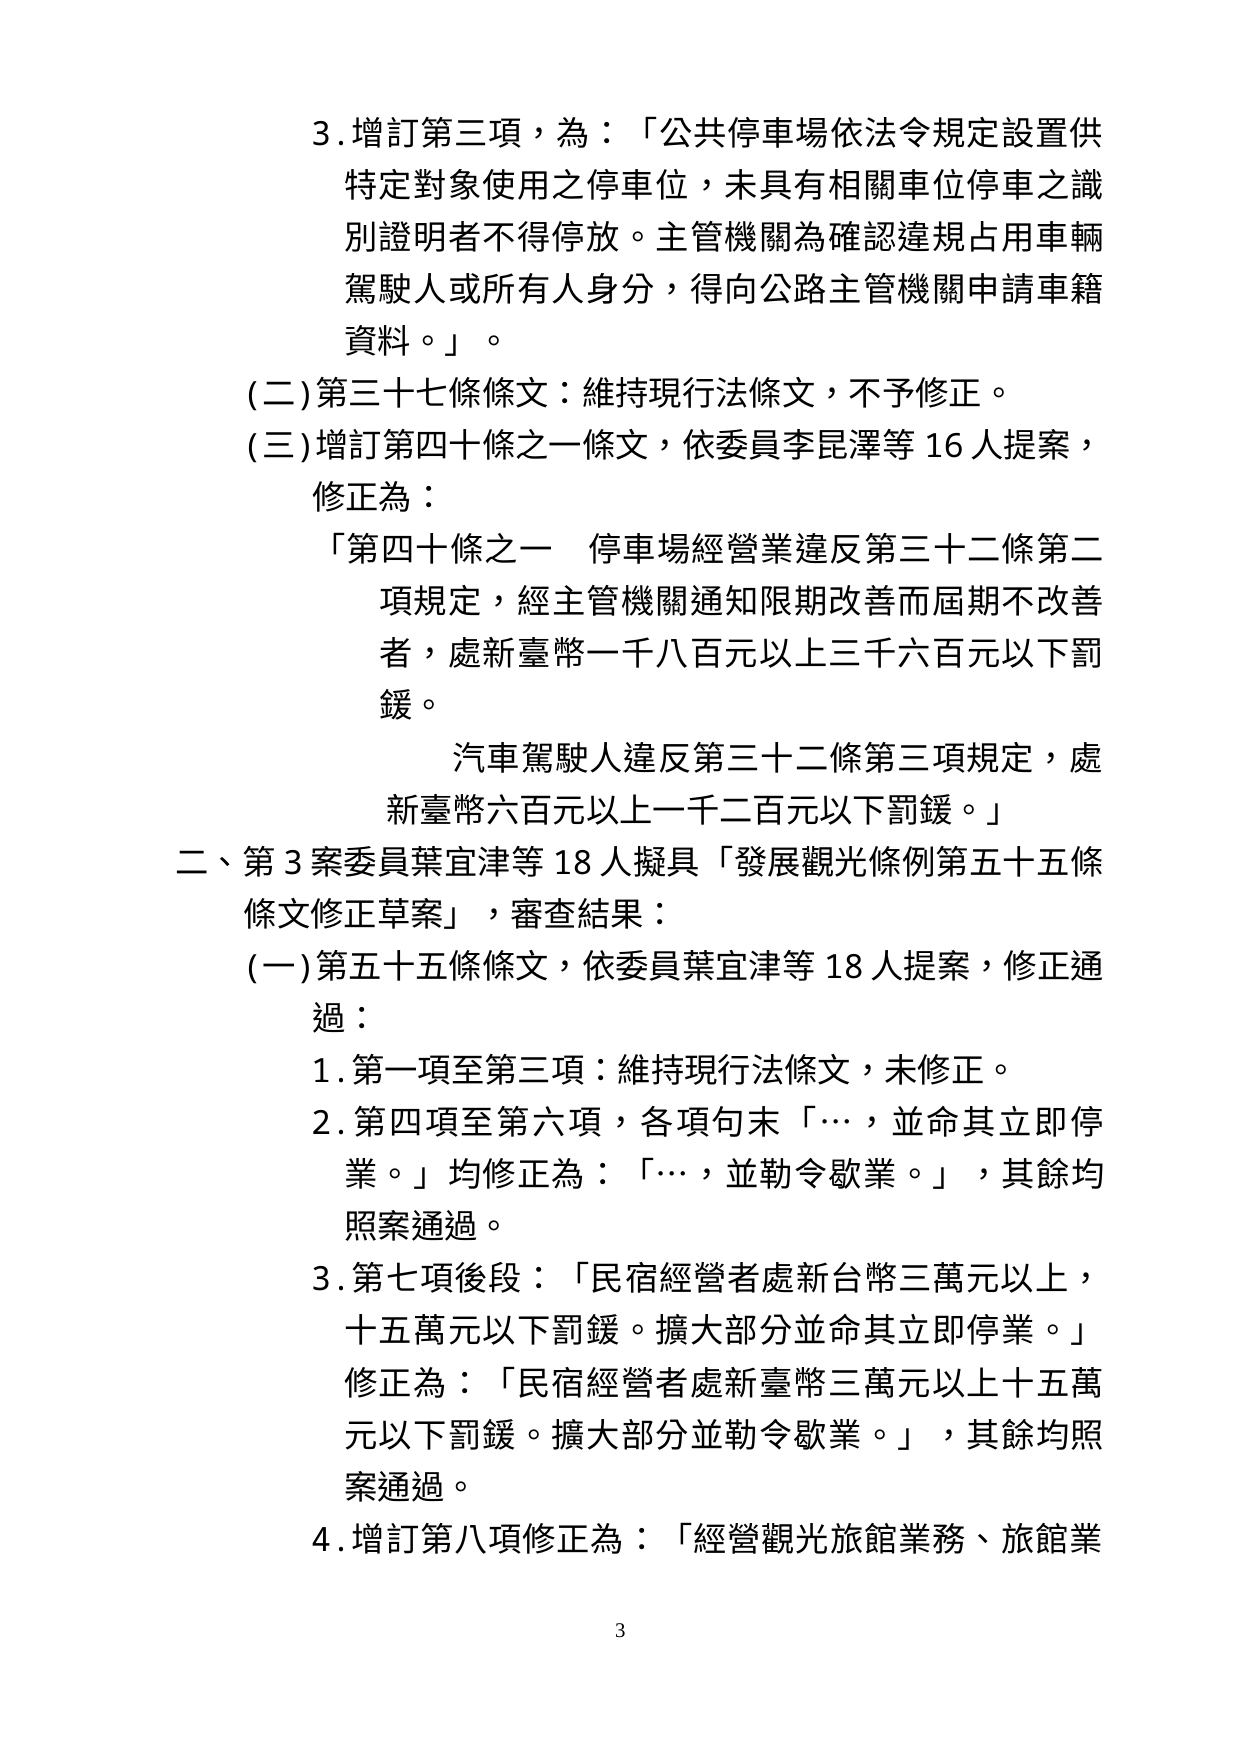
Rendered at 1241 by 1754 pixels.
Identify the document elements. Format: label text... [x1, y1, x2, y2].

text (三)增訂第四十條之一條文，依委員李昆澤等16人提案，修正為： [242, 416, 1104, 520]
text 汽車駕駛人違反第三十二條第三項規定，處新臺幣六百元以上一千二百元以下罰鍰。」 [386, 728, 1104, 832]
text (一)第五十五條條文，依委員葉宜津等18人提案，修正通過： [242, 937, 1104, 1041]
text 3.第七項後段：「民宿經營者處新台幣三萬元以上，十五萬元以下罰鍰。擴大部分並命其立即停業。」修正為：「民宿經營者處新臺幣三萬元以上十五萬元以下罰鍰。擴大部分並勒令歇業。」，其餘均照案通過。 [311, 1249, 1104, 1509]
text 3.增訂第三項，為：「公共停車場依法令規定設置供特定對象使用之停車位，未具有相關車位停車之識別證明者不得停放。主管機關為確認違規占用車輛駕駛人或所有人身分，得向公路主管機關申請車籍資料。」。 [311, 103, 1104, 364]
text (二)第三十七條條文：維持現行法條文，不予修正。 [242, 364, 1104, 416]
text 二、第3案委員葉宜津等18人擬具「發展觀光條例第五十五條條文修正草案」，審查結果： [175, 832, 1104, 937]
text 2.第四項至第六項，各項句末「…，並命其立即停業。」均修正為：「…，並勒令歇業。」，其餘均照案通過。 [311, 1093, 1104, 1249]
text 4.增訂第八項修正為：「經營觀光旅館業務、旅館業務及民宿者，依前四項規定經勒令歇業仍繼續經營者，得按次處罰，主管機關並得移送相關主管機關，採取停止供水、供電、封閉、強制拆除或其他必要可立即結束經營之措施，且其費用由該違反本條例之經營者負擔。」。 [311, 1509, 1104, 1562]
text 「第四十條之一 停車場經營業違反第三十二條第二項規定，經主管機關通知限期改善而屆期不改善者，處新臺幣一千八百元以上三千六百元以下罰鍰。 [312, 520, 1104, 728]
text 1.第一項至第三項：維持現行法條文，未修正。 [311, 1041, 1104, 1093]
